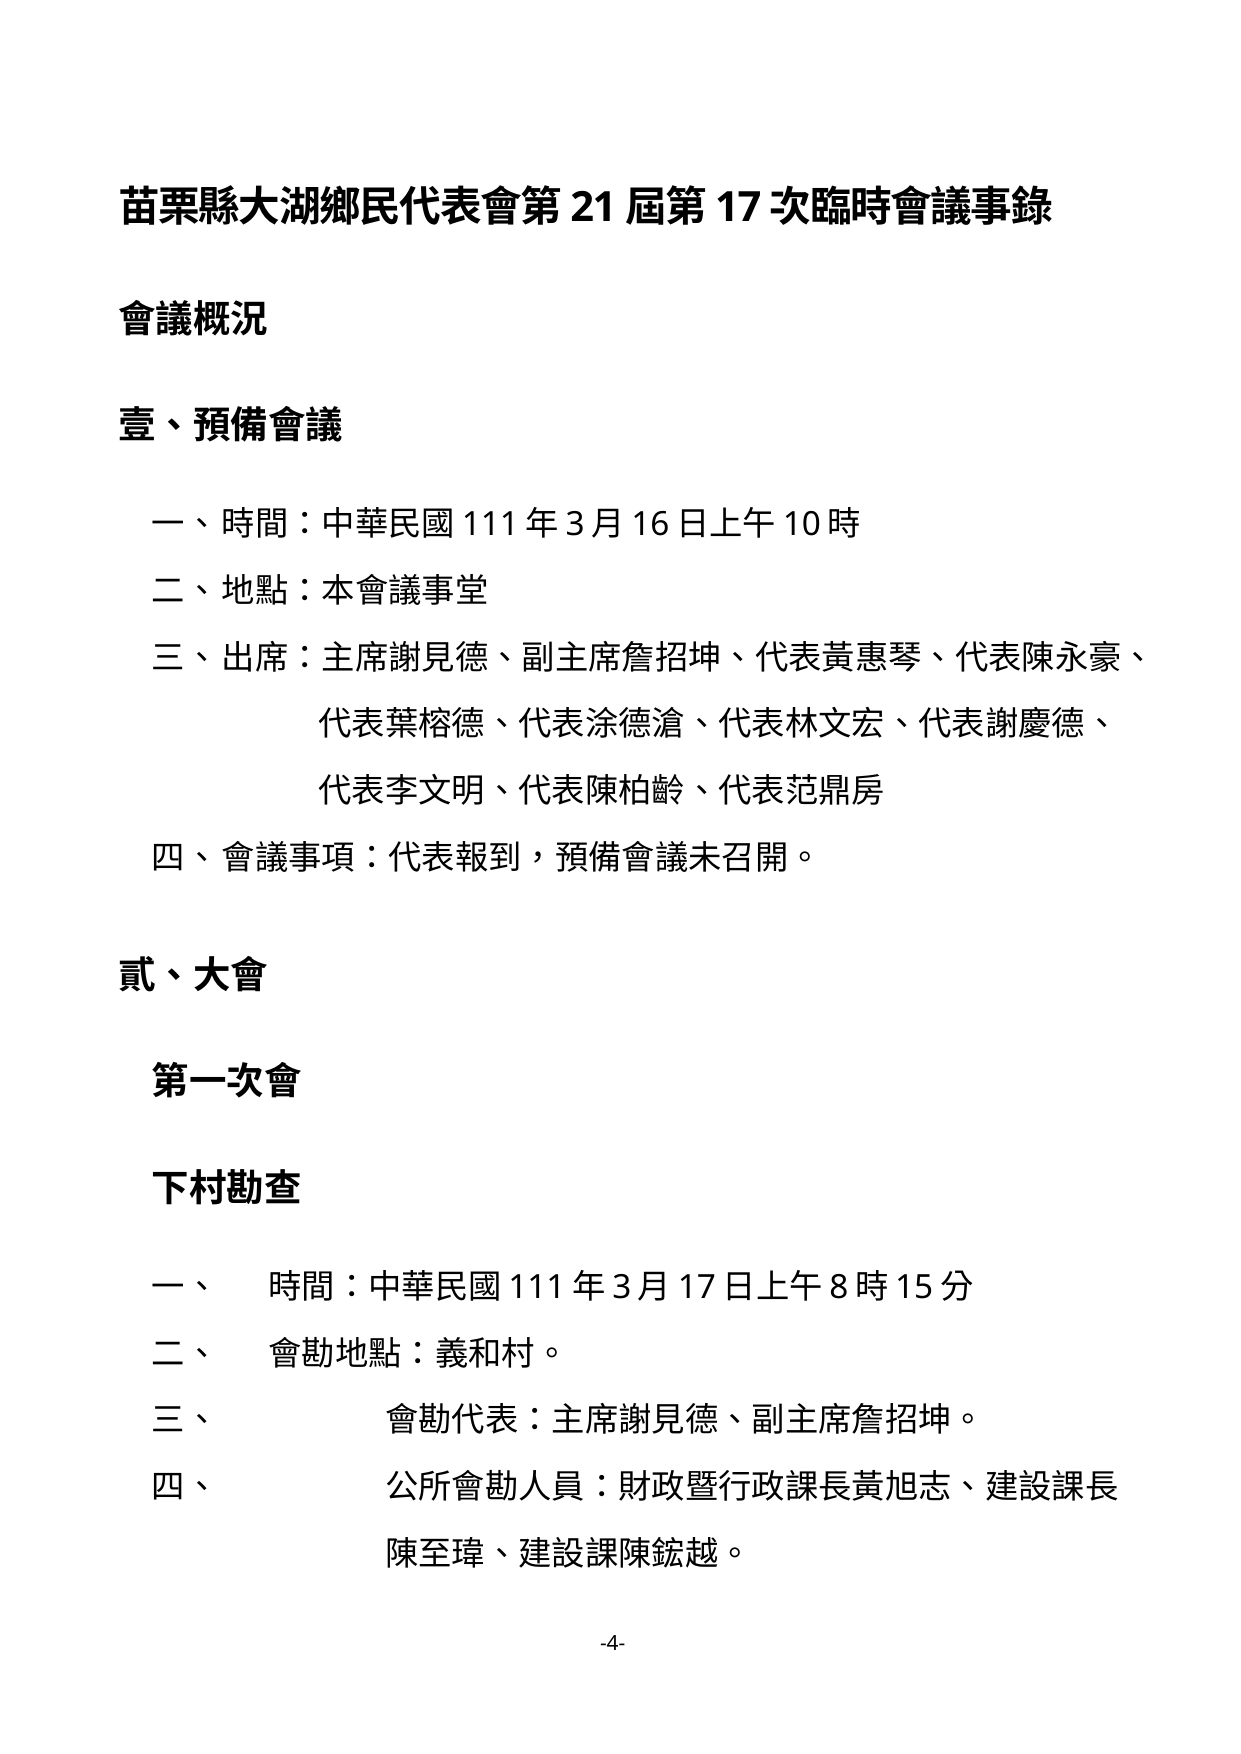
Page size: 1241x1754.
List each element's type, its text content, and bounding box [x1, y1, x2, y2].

list 出席：主席謝見德、副主席詹招坤、代表黃惠琴、代表陳永豪、代表葉榕德、代表涂德滄、代表林文宏、代表謝慶德、代表李文明、代表陳柏齡、代表范鼎房 [151, 616, 1122, 816]
list 時間：中華民國111年3月16日上午10時 [151, 482, 1122, 549]
list 會勘地點：義和村。 [151, 1312, 1122, 1378]
title 貳、大會 [118, 945, 1122, 999]
title 第一次會 [151, 1051, 1122, 1106]
title 壹、預備會議 [118, 395, 1122, 449]
title 下村勘查 [151, 1158, 1122, 1212]
list 公所會勘人員：財政暨行政課長黃旭志、建設課長陳至瑋、建設課陳鋐越。 [151, 1445, 1122, 1578]
list 會勘代表：主席謝見德、副主席詹招坤。 [151, 1378, 1122, 1445]
list 時間：中華民國111年3月17日上午8時15分 [151, 1245, 1122, 1312]
title 會議概況 [118, 288, 1122, 343]
list 地點：本會議事堂 [151, 549, 1122, 616]
list 會議事項：代表報到，預備會議未召開。 [151, 816, 1122, 882]
text 苗栗縣大湖鄉民代表會第21屆第17次臨時會議事錄 [118, 173, 1122, 233]
